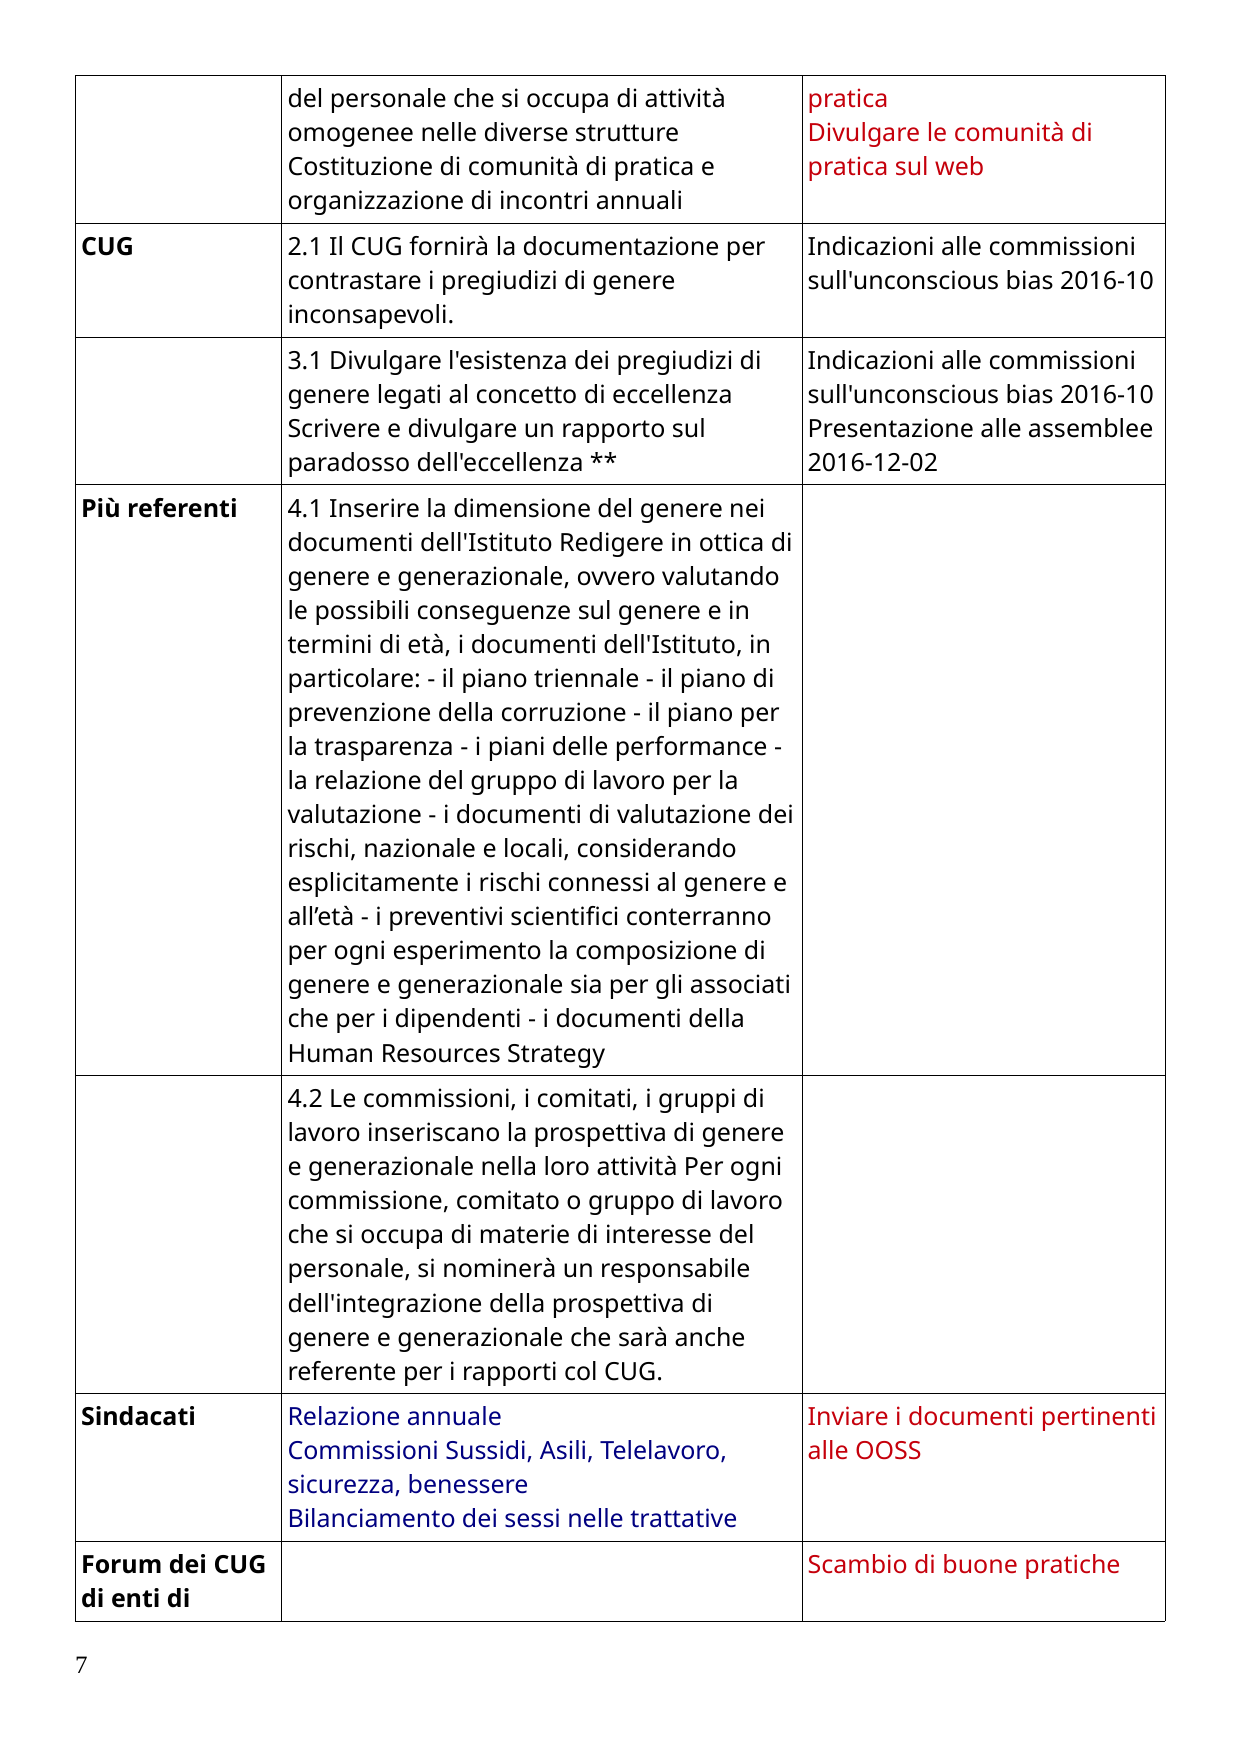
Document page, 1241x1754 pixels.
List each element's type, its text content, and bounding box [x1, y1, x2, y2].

table_cell Sindacati [76, 1394, 281, 1541]
table_cell [282, 1542, 802, 1621]
table_cell pratica Divulgare le comunità di pratica sul web [803, 76, 1165, 223]
table_cell 4.1 Inserire la dimensione del genere nei documenti dell'Istituto Redigere in ottica di genere e generazionale, ovvero valutando le possibili conseguenze sul genere e in termini di età, i documenti dell'Istituto, in particolare: - il piano triennale - il piano di prevenzione della corruzione - il piano per la trasparenza - i piani delle performance - la relazione del gruppo di lavoro per la valutazione - i documenti di valutazione dei rischi, nazionale e locali, considerando esplicitamente i rischi connessi al genere e all’età - i preventivi scientifici conterranno per ogni esperimento la composizione di genere e generazionale sia per gli associati che per i dipendenti - i documenti della Human Resources Strategy [282, 485, 802, 1075]
table_cell [803, 1076, 1165, 1393]
table_cell 3.1 Divulgare l'esistenza dei pregiudizi di genere legati al concetto di eccellenza Scrivere e divulgare un rapporto sul paradosso dell'eccellenza ** [282, 338, 802, 484]
table_cell 2.1 Il CUG fornirà la documentazione per contrastare i pregiudizi di genere inconsapevoli. [282, 224, 802, 337]
table_cell [803, 485, 1165, 1075]
table_cell Indicazioni alle commissioni sull'unconscious bias 2016-10 [803, 224, 1165, 337]
table_cell Scambio di buone pratiche [803, 1542, 1165, 1621]
table_cell Relazione annuale Commissioni Sussidi, Asili, Telelavoro, sicurezza, benessere Bilanciamento dei sessi nelle trattative [282, 1394, 802, 1541]
table_cell CUG [76, 224, 281, 337]
table_cell 4.2 Le commissioni, i comitati, i gruppi di lavoro inseriscano la prospettiva di genere e generazionale nella loro attività Per ogni commissione, comitato o gruppo di lavoro che si occupa di materie di interesse del personale, si nominerà un responsabile dell'integrazione della prospettiva di genere e generazionale che sarà anche referente per i rapporti col CUG. [282, 1076, 802, 1393]
table_cell Più referenti [76, 485, 281, 1075]
table_cell [76, 76, 281, 223]
table_cell Indicazioni alle commissioni sull'unconscious bias 2016-10 Presentazione alle assemblee 2016-12-02 [803, 338, 1165, 484]
table_cell Inviare i documenti pertinenti alle OOSS [803, 1394, 1165, 1541]
table_cell [76, 1076, 281, 1393]
table_cell [76, 338, 281, 484]
table_cell Forum dei CUG di enti di [76, 1542, 281, 1621]
table_cell del personale che si occupa di attività omogenee nelle diverse strutture Costituzione di comunità di pratica e organizzazione di incontri annuali [282, 76, 802, 223]
